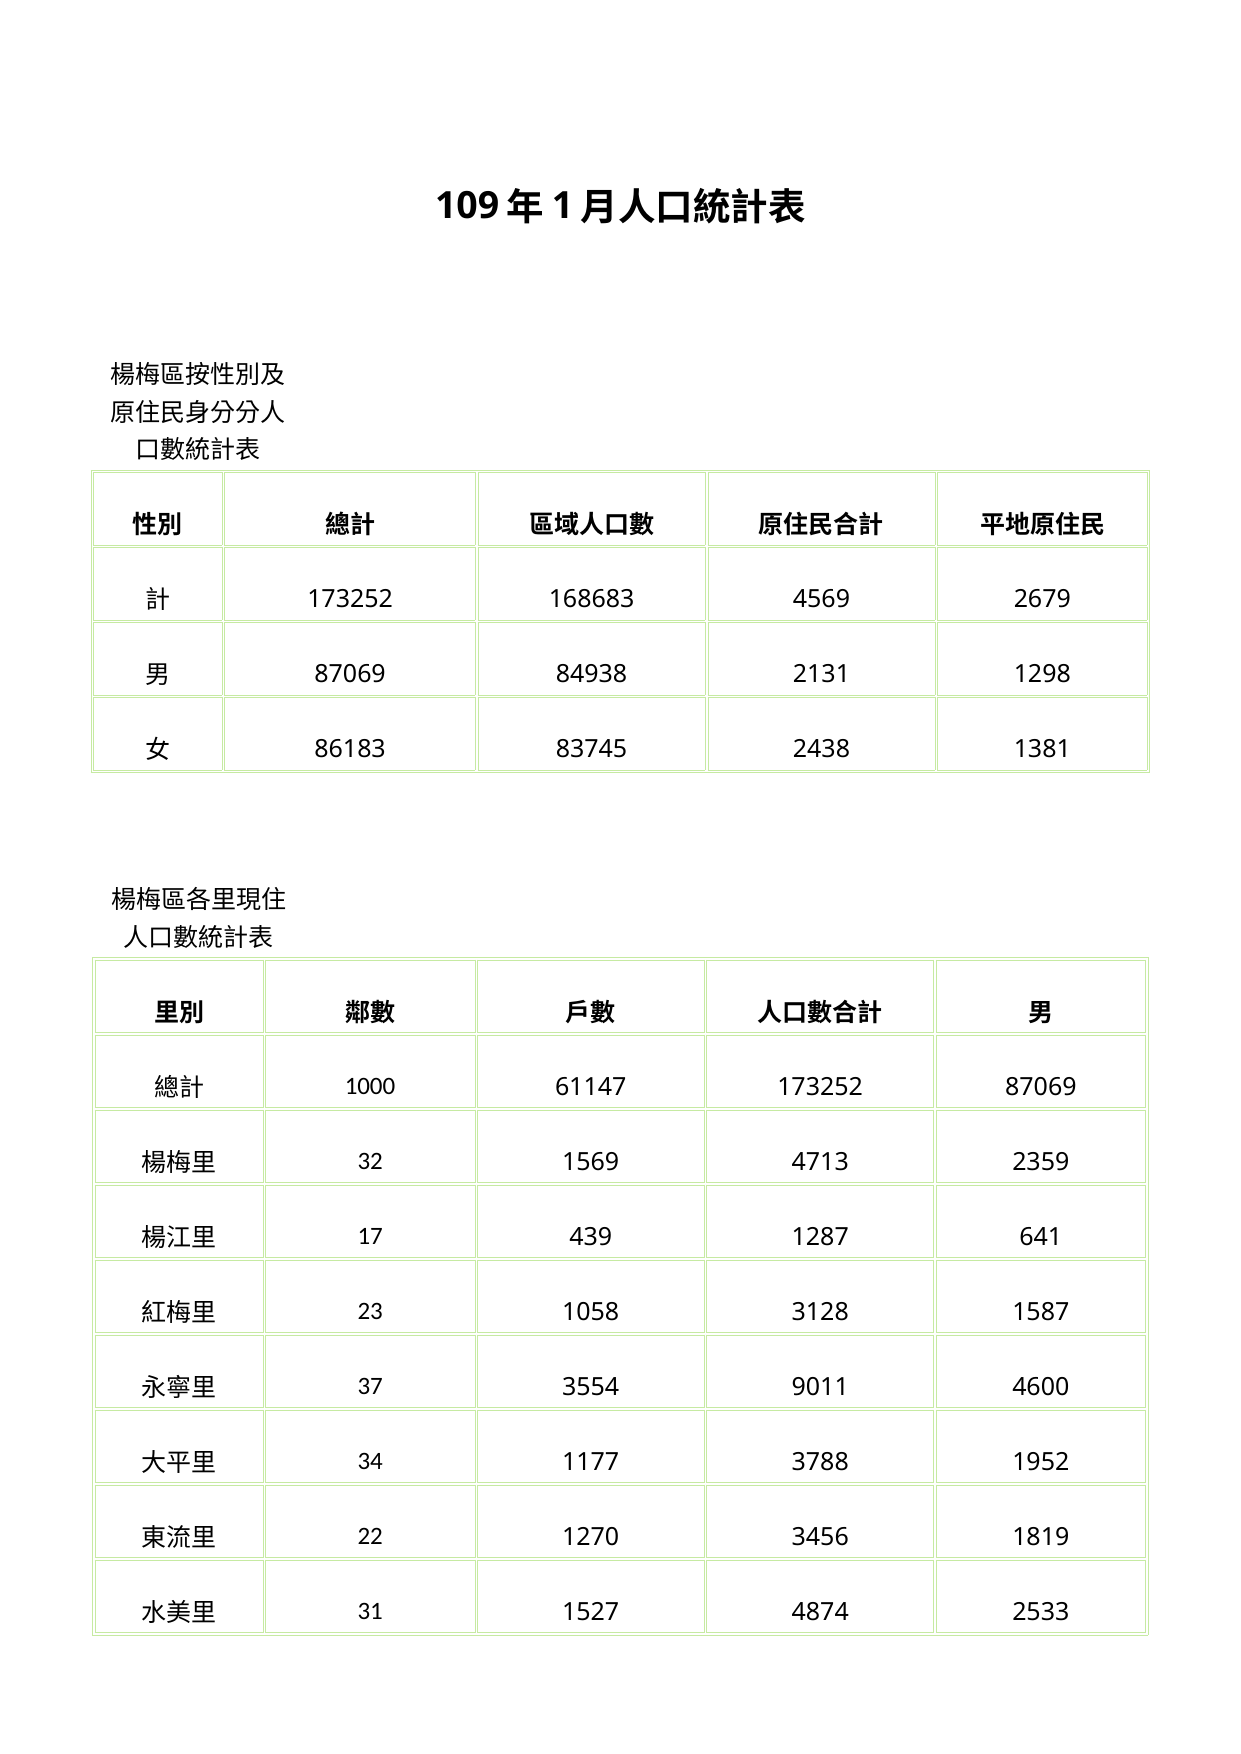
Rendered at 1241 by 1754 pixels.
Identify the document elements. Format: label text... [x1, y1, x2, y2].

table_cell 439 [478, 1186, 704, 1257]
text 109年1月人口統計表 [89, 160, 1152, 235]
table_cell 紅梅里 [96, 1261, 263, 1332]
table_cell 1298 [938, 623, 1147, 695]
table_cell 1952 [937, 1411, 1145, 1482]
table_cell 168683 [479, 548, 705, 620]
table_cell 23 [266, 1261, 475, 1332]
table_cell 641 [937, 1186, 1145, 1257]
table_cell 1287 [707, 1186, 933, 1257]
table_cell 性別 [94, 473, 222, 545]
table_cell 173252 [225, 548, 475, 620]
table_cell 楊梅里 [96, 1111, 263, 1182]
table_cell 2533 [937, 1561, 1145, 1632]
table_cell 平地原住民 [938, 473, 1147, 545]
table_cell 東流里 [96, 1486, 263, 1557]
table_cell 總計 [96, 1036, 263, 1107]
table_cell 區域人口數 [479, 473, 705, 545]
table_cell 2359 [937, 1111, 1145, 1182]
table_cell 3456 [707, 1486, 933, 1557]
table_cell 大平里 [96, 1411, 263, 1482]
table_header 楊梅區按性別及原住民身分分人口數統計表 [92, 310, 302, 470]
table_header 楊梅區各里現住人口數統計表 [94, 835, 303, 957]
table_cell 31 [266, 1561, 475, 1632]
table_cell 1177 [478, 1411, 704, 1482]
table_cell 86183 [225, 698, 475, 770]
table_cell 87069 [937, 1036, 1145, 1107]
table_cell 84938 [479, 623, 705, 695]
table_cell 1587 [937, 1261, 1145, 1332]
table_cell 原住民合計 [709, 473, 935, 545]
table_cell 水美里 [96, 1561, 263, 1632]
table_cell 17 [266, 1186, 475, 1257]
table_header [86, 273, 1154, 1638]
table_cell 32 [266, 1111, 475, 1182]
table_cell 1381 [938, 698, 1147, 770]
table_cell 87069 [225, 623, 475, 695]
table_cell 人口數合計 [707, 961, 933, 1032]
table_cell 永寧里 [96, 1336, 263, 1407]
table_cell 9011 [707, 1336, 933, 1407]
table_cell 37 [266, 1336, 475, 1407]
table_cell 173252 [707, 1036, 933, 1107]
table_cell 1819 [937, 1486, 1145, 1557]
table_cell 4569 [709, 548, 935, 620]
table_cell 總計 [225, 473, 475, 545]
table_cell 3554 [478, 1336, 704, 1407]
table_cell 22 [266, 1486, 475, 1557]
table_cell 計 [94, 548, 222, 620]
table_cell 61147 [478, 1036, 704, 1107]
table_cell 4713 [707, 1111, 933, 1182]
table_cell 3128 [707, 1261, 933, 1332]
table_cell 戶數 [478, 961, 704, 1032]
table_cell 1527 [478, 1561, 704, 1632]
table_cell 4874 [707, 1561, 933, 1632]
table_cell 2131 [709, 623, 935, 695]
table_cell 4600 [937, 1336, 1145, 1407]
table_cell 3788 [707, 1411, 933, 1482]
table_cell 1000 [266, 1036, 475, 1107]
table_cell 1270 [478, 1486, 704, 1557]
table_cell 鄰數 [266, 961, 475, 1032]
table_cell 34 [266, 1411, 475, 1482]
table_cell 楊江里 [96, 1186, 263, 1257]
table_cell 里別 [96, 961, 263, 1032]
table_cell 1058 [478, 1261, 704, 1332]
table_cell 2679 [938, 548, 1147, 620]
table_cell 1569 [478, 1111, 704, 1182]
table_cell 男 [937, 961, 1145, 1032]
table_cell 83745 [479, 698, 705, 770]
table_cell 男 [94, 623, 222, 695]
table_cell 女 [94, 698, 222, 770]
table_cell 2438 [709, 698, 935, 770]
